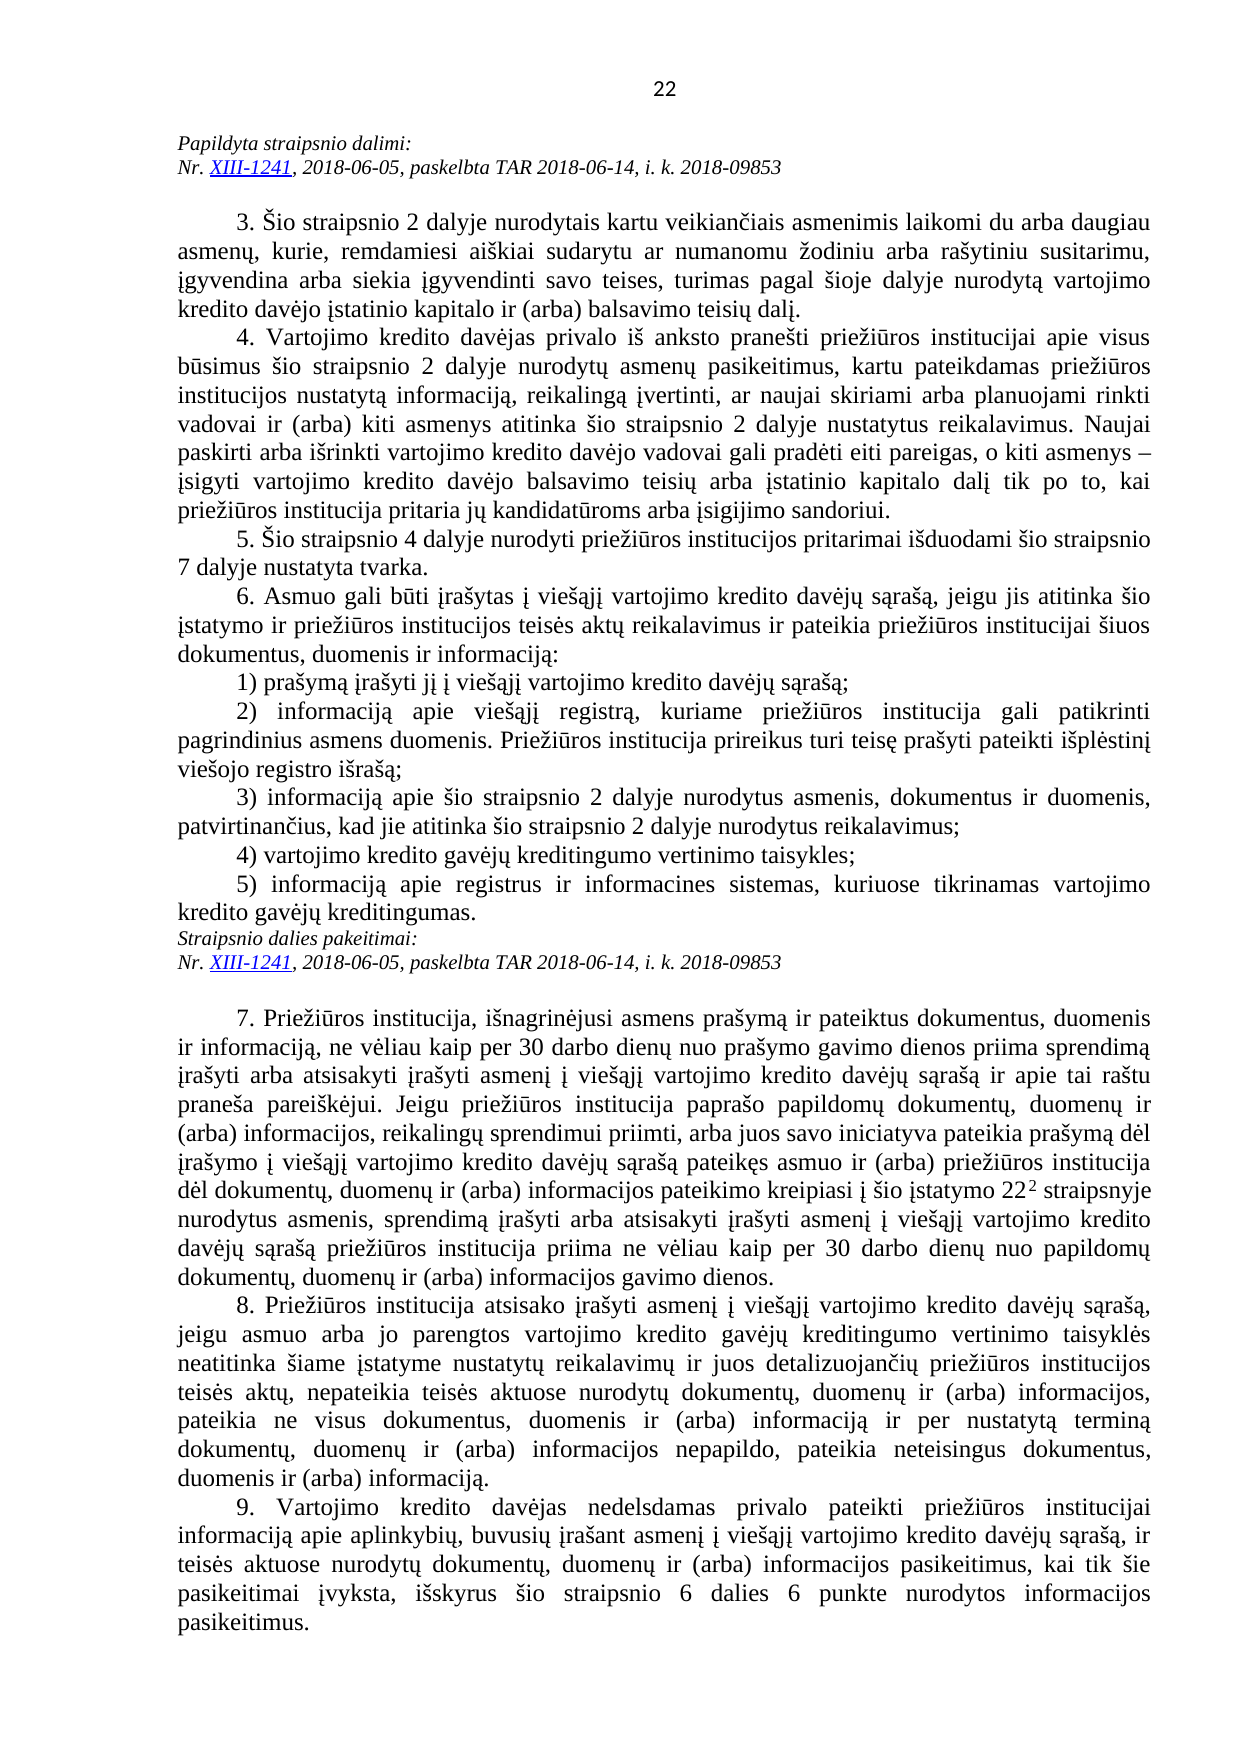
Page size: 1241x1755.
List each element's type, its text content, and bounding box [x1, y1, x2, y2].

text 5) informaciją apie registrus ir informacines sistemas, kuriuose tikrinamas vartojimo kredito gavėjų kreditingumas. [177, 869, 1152, 926]
text 3) informaciją apie šio straipsnio 2 dalyje nurodytus asmenis, dokumentus ir duomenis, patvirtinančius, kad jie atitinka šio straipsnio 2 dalyje nurodytus reikalavimus; [177, 782, 1152, 840]
text 1) prašymą įrašyti jį į viešąjį vartojimo kredito davėjų sąrašą; [177, 667, 1152, 696]
text Nr. XIII-1241, 2018-06-05, paskelbta TAR 2018-06-14, i. k. 2018-09853 [177, 950, 1152, 974]
text 7. Priežiūros institucija, išnagrinėjusi asmens prašymą ir pateiktus dokumentus, duomenis ir informaciją, ne vėliau kaip per 30 darbo dienų nuo prašymo gavimo dienos priima sprendimą įrašyti arba atsisakyti įrašyti asmenį į viešąjį vartojimo kredito davėjų sąrašą ir apie tai raštu praneša pareiškėjui. Jeigu priežiūros institucija paprašo papildomų dokumentų, duomenų ir (arba) informacijos, reikalingų sprendimui priimti, arba juos savo iniciatyva pateikia prašymą dėl įrašymo į viešąjį vartojimo kredito davėjų sąrašą pateikęs asmuo ir (arba) priežiūros institucija dėl dokumentų, duomenų ir (arba) informacijos pateikimo kreipiasi į šio įstatymo 222 straipsnyje nurodytus asmenis, sprendimą įrašyti arba atsisakyti įrašyti asmenį į viešąjį vartojimo kredito davėjų sąrašą priežiūros institucija priima ne vėliau kaip per 30 darbo dienų nuo papildomų dokumentų, duomenų ir (arba) informacijos gavimo dienos. [177, 1003, 1152, 1291]
text 4. Vartojimo kredito davėjas privalo iš anksto pranešti priežiūros institucijai apie visus būsimus šio straipsnio 2 dalyje nurodytų asmenų pasikeitimus, kartu pateikdamas priežiūros institucijos nustatytą informaciją, reikalingą įvertinti, ar naujai skiriami arba planuojami rinkti vadovai ir (arba) kiti asmenys atitinka šio straipsnio 2 dalyje nustatytus reikalavimus. Naujai paskirti arba išrinkti vartojimo kredito davėjo vadovai gali pradėti eiti pareigas, o kiti asmenys – įsigyti vartojimo kredito davėjo balsavimo teisių arba įstatinio kapitalo dalį tik po to, kai priežiūros institucija pritaria jų kandidatūroms arba įsigijimo sandoriui. [177, 322, 1152, 524]
text 8. Priežiūros institucija atsisako įrašyti asmenį į viešąjį vartojimo kredito davėjų sąrašą, jeigu asmuo arba jo parengtos vartojimo kredito gavėjų kreditingumo vertinimo taisyklės neatitinka šiame įstatyme nustatytų reikalavimų ir juos detalizuojančių priežiūros institucijos teisės aktų, nepateikia teisės aktuose nurodytų dokumentų, duomenų ir (arba) informacijos, pateikia ne visus dokumentus, duomenis ir (arba) informaciją ir per nustatytą terminą dokumentų, duomenų ir (arba) informacijos nepapildo, pateikia neteisingus dokumentus, duomenis ir (arba) informaciją. [177, 1291, 1152, 1492]
text Nr. XIII-1241, 2018-06-05, paskelbta TAR 2018-06-14, i. k. 2018-09853 [177, 155, 1152, 179]
text Straipsnio dalies pakeitimai: [177, 926, 1152, 950]
text 6. Asmuo gali būti įrašytas į viešąjį vartojimo kredito davėjų sąrašą, jeigu jis atitinka šio įstatymo ir priežiūros institucijos teisės aktų reikalavimus ir pateikia priežiūros institucijai šiuos dokumentus, duomenis ir informaciją: [177, 581, 1152, 667]
text 4) vartojimo kredito gavėjų kreditingumo vertinimo taisykles; [177, 840, 1152, 869]
text 9. Vartojimo kredito davėjas nedelsdamas privalo pateikti priežiūros institucijai informaciją apie aplinkybių, buvusių įrašant asmenį į viešąjį vartojimo kredito davėjų sąrašą, ir teisės aktuose nurodytų dokumentų, duomenų ir (arba) informacijos pasikeitimus, kai tik šie pasikeitimai įvyksta, išskyrus šio straipsnio 6 dalies 6 punkte nurodytos informacijos pasikeitimus. [177, 1492, 1152, 1636]
text 2) informaciją apie viešąjį registrą, kuriame priežiūros institucija gali patikrinti pagrindinius asmens duomenis. Priežiūros institucija prireikus turi teisę prašyti pateikti išplėstinį viešojo registro išrašą; [177, 696, 1152, 782]
text 3. Šio straipsnio 2 dalyje nurodytais kartu veikiančiais asmenimis laikomi du arba daugiau asmenų, kurie, remdamiesi aiškiai sudarytu ar numanomu žodiniu arba rašytiniu susitarimu, įgyvendina arba siekia įgyvendinti savo teises, turimas pagal šioje dalyje nurodytą vartojimo kredito davėjo įstatinio kapitalo ir (arba) balsavimo teisių dalį. [177, 207, 1152, 322]
text 5. Šio straipsnio 4 dalyje nurodyti priežiūros institucijos pritarimai išduodami šio straipsnio 7 dalyje nustatyta tvarka. [177, 524, 1152, 581]
text Papildyta straipsnio dalimi: [177, 131, 1152, 155]
